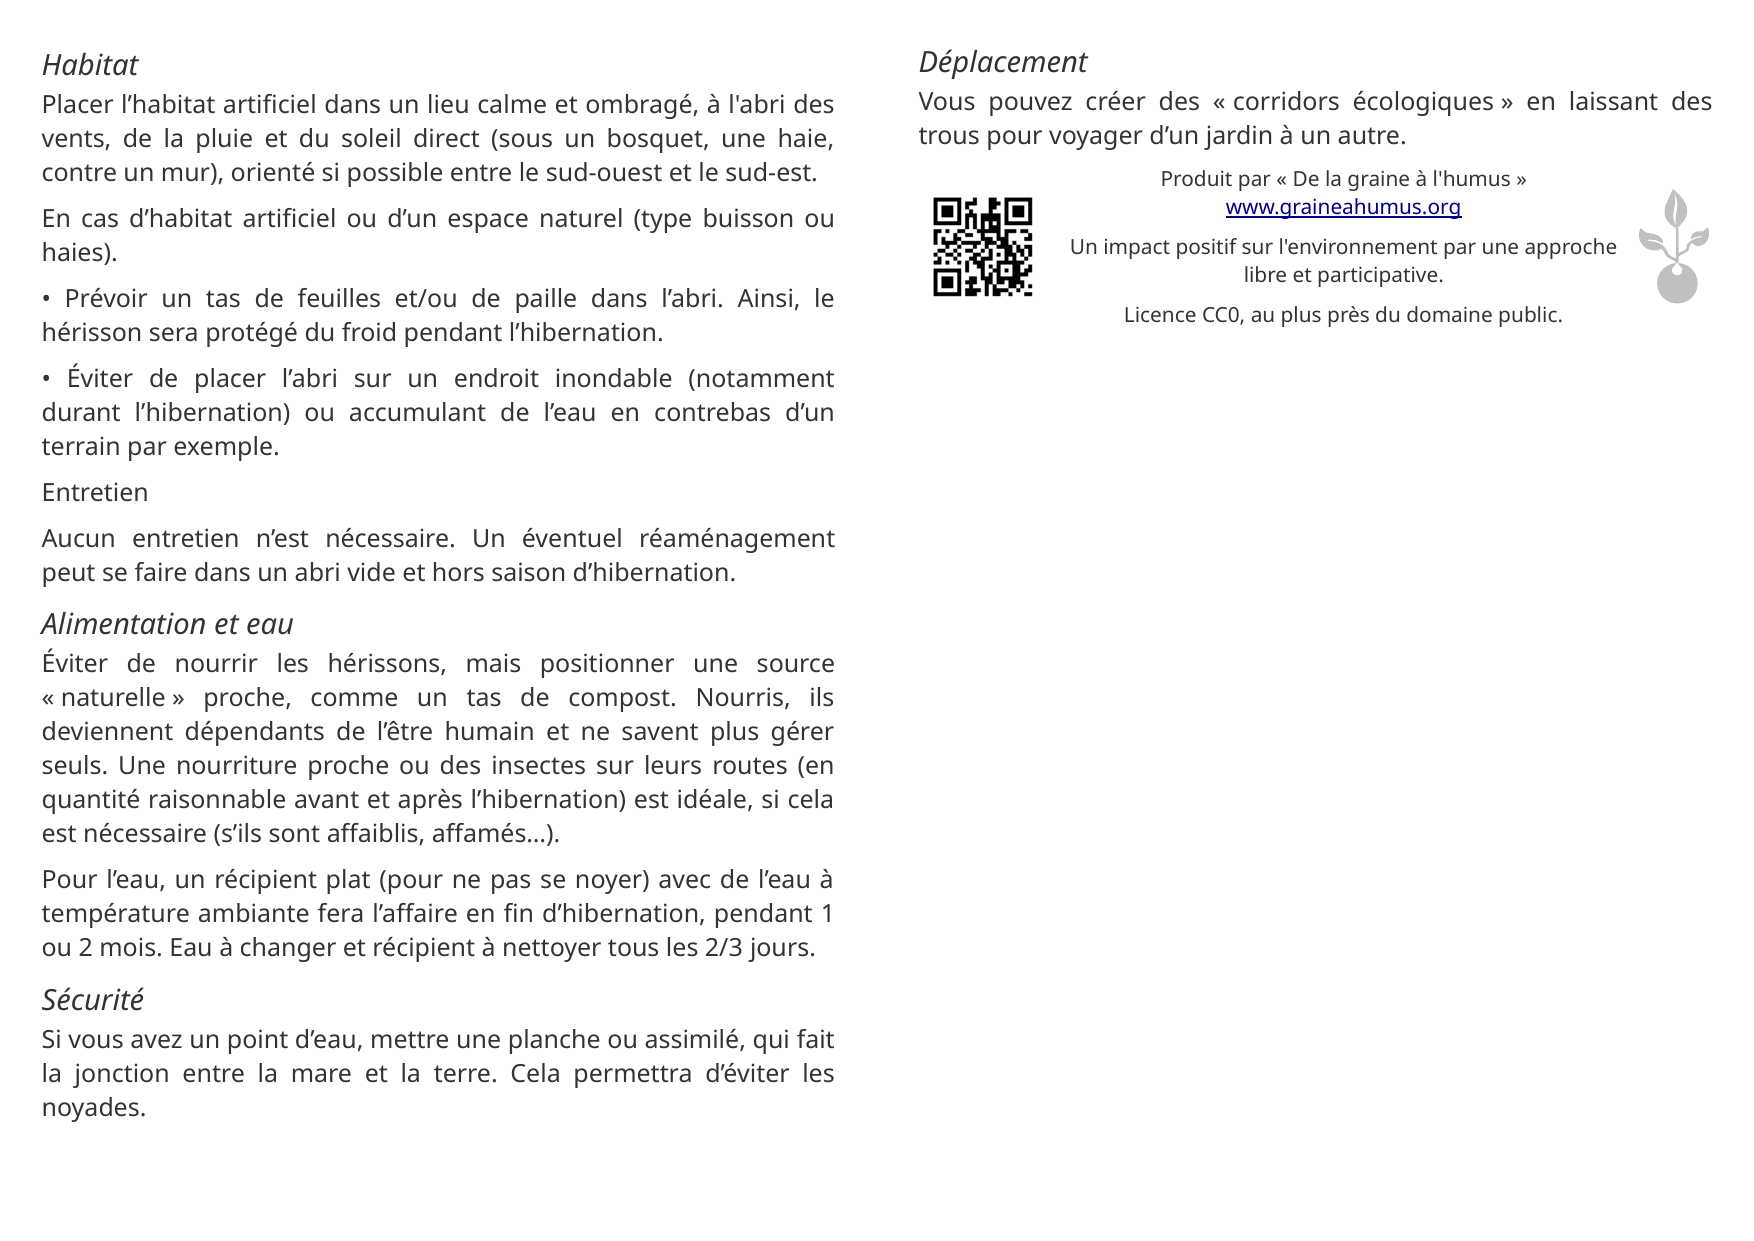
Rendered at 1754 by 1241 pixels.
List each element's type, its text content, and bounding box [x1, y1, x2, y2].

text • Prévoir un tas de feuilles et/ou de paille dans l’abri. Ainsi, le hérisson sera protégé du froid pendant l’hibernation. [41, 281, 836, 349]
text Placer l’habitat artificiel dans un lieu calme et ombragé, à l'abri des vents, de la pluie et du soleil direct (sous un bosquet, une haie, contre un mur), orienté si possible entre le sud-ouest et le sud-est. [41, 87, 836, 189]
table_header Produit par « De la graine à l'humus » www.graineahumus.org Un impact positif sur l'environnement par une approche libre et participative. Licence CC0, au plus près du domaine public. [1055, 164, 1633, 329]
text Aucun entretien n’est nécessaire. Un éventuel réaménagement peut se faire dans un abri vide et hors saison d’hibernation. [41, 520, 836, 588]
text Si vous avez un point d’eau, mettre une planche ou assimilé, qui fait la jonction entre la mare et la terre. Cela permettra d’éviter les noyades. [41, 1021, 836, 1124]
text Entretien [41, 474, 836, 509]
table_header [1633, 164, 1715, 329]
text Vous pouvez créer des « corridors écologiques » en laissant des trous pour voyager d’un jardin à un autre. [918, 84, 1713, 152]
subtitle Déplacement [918, 41, 1713, 81]
text Éviter de nourrir les hérissons, mais positionner une source « naturelle » proche, comme un tas de compost. Nourris, ils deviennent dépendants de l’être humain et ne savent plus gérer seuls. Une nourriture proche ou des insectes sur leurs routes (en quantité raisonnable avant et après l’hibernation) est idéale, si cela est nécessaire (s’ils sont affaiblis, affamés…). [41, 646, 836, 850]
text • Éviter de placer l’abri sur un endroit inondable (notamment durant l’hibernation) ou accumulant de l’eau en contrebas d’un terrain par exemple. [41, 361, 836, 463]
text En cas d’habitat artificiel ou d’un espace naturel (type buisson ou haies). [41, 201, 836, 269]
text Pour l’eau, un récipient plat (pour ne pas se noyer) avec de l’eau à température ambiante fera l’affaire en fin d’hibernation, pendant 1 ou 2 mois. Eau à changer et récipient à nettoyer tous les 2/3 jours. [41, 862, 836, 964]
subtitle Sécurité [41, 979, 836, 1018]
subtitle Habitat [41, 44, 836, 84]
table_header [918, 164, 1054, 329]
subtitle Alimentation et eau [41, 603, 836, 643]
